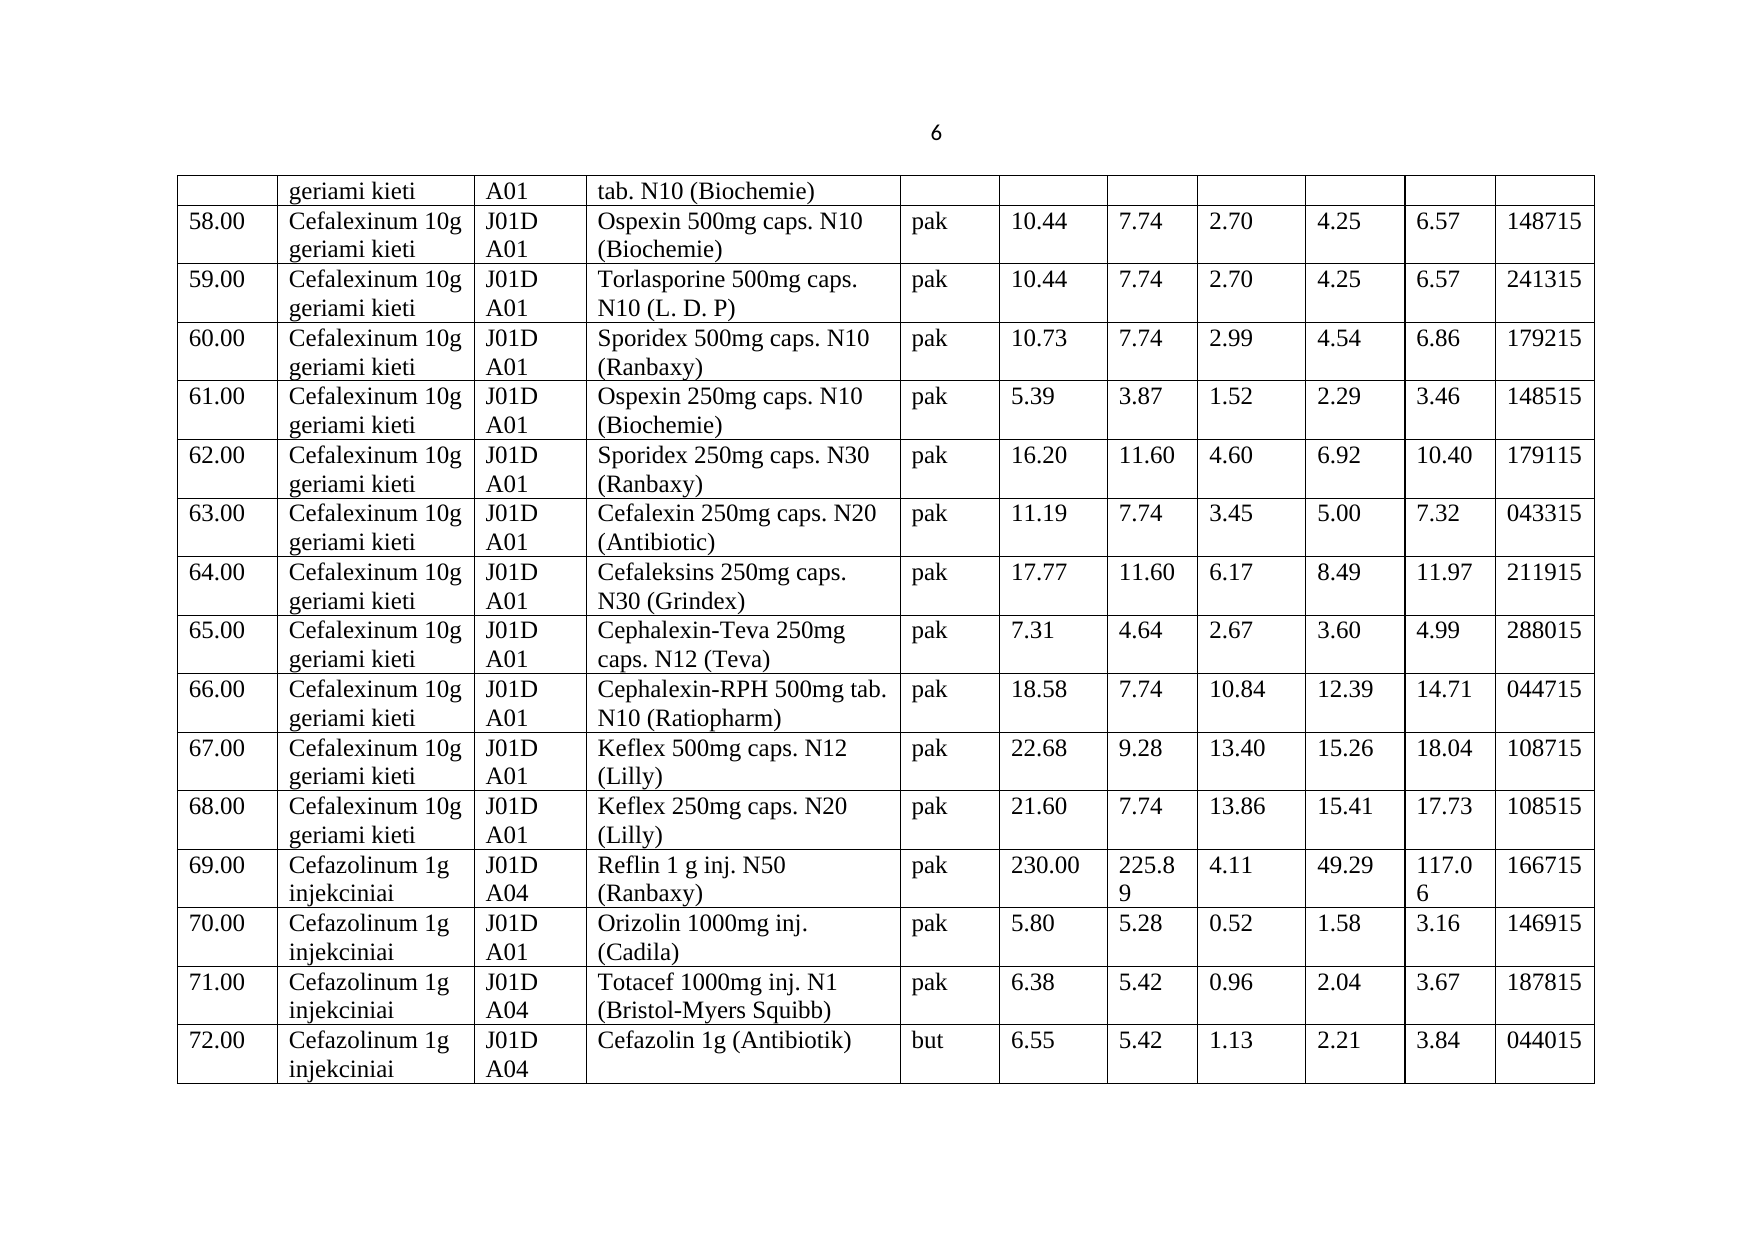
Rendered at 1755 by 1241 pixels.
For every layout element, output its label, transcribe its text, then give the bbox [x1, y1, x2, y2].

table_cell 72.00 [178, 1025, 277, 1083]
table_cell 288015 [1496, 616, 1594, 673]
table_cell 225.89 [1108, 850, 1197, 907]
table_cell 59.00 [178, 264, 277, 322]
table_cell pak [901, 381, 999, 439]
table_cell pak [901, 206, 999, 263]
table_cell Sporidex 250mg caps. N30 (Ranbaxy) [587, 440, 900, 497]
table_cell Cefazolinum 1g injekciniai [278, 850, 474, 907]
table_cell J01D A04 [475, 967, 586, 1024]
table_cell 5.00 [1306, 499, 1404, 556]
table_cell 0.96 [1198, 967, 1305, 1024]
table_cell 3.60 [1306, 616, 1404, 673]
table_cell pak [901, 850, 999, 907]
table_cell 4.99 [1406, 616, 1495, 673]
table_cell 148715 [1496, 206, 1594, 263]
table_cell 044015 [1496, 1025, 1594, 1083]
table_cell 64.00 [178, 557, 277, 614]
table_cell 187815 [1496, 967, 1594, 1024]
table_cell [1000, 176, 1107, 205]
table_cell 11.60 [1108, 557, 1197, 614]
table_cell Cefalexinum 10g geriami kieti [278, 499, 474, 556]
table_cell 70.00 [178, 908, 277, 966]
table_cell Cefazolinum 1g injekciniai [278, 1025, 474, 1083]
table_cell Orizolin 1000mg inj.(Cadila) [587, 908, 900, 966]
table_cell 044715 [1496, 674, 1594, 732]
table_cell 4.25 [1306, 264, 1404, 322]
table_cell J01D A01 [475, 908, 586, 966]
table_cell Cefaleksins 250mg caps. N30 (Grindex) [587, 557, 900, 614]
table_cell 211915 [1496, 557, 1594, 614]
table_cell Cefalexinum 10g geriami kieti [278, 440, 474, 497]
table_cell 6.57 [1406, 206, 1495, 263]
table_cell 65.00 [178, 616, 277, 673]
table_cell pak [901, 908, 999, 966]
table_cell Cephalexin-Teva 250mg caps. N12 (Teva) [587, 616, 900, 673]
table_cell 7.74 [1108, 264, 1197, 322]
table_cell 108715 [1496, 733, 1594, 790]
table_cell 10.40 [1406, 440, 1495, 497]
table_cell 2.70 [1198, 206, 1305, 263]
table_cell 3.84 [1406, 1025, 1495, 1083]
table_cell [178, 176, 277, 205]
table_cell 11.97 [1406, 557, 1495, 614]
table_cell pak [901, 264, 999, 322]
table_cell J01D A04 [475, 1025, 586, 1083]
table_cell 7.31 [1000, 616, 1107, 673]
table_cell 7.74 [1108, 499, 1197, 556]
table_cell [1406, 176, 1495, 205]
table_cell 4.54 [1306, 323, 1404, 380]
table_cell 10.44 [1000, 206, 1107, 263]
table_cell Cefazolinum 1g injekciniai [278, 967, 474, 1024]
table_cell pak [901, 499, 999, 556]
table_cell [901, 176, 999, 205]
table_cell [1108, 176, 1197, 205]
table_cell pak [901, 733, 999, 790]
table_cell 117.06 [1406, 850, 1495, 907]
table_cell 7.74 [1108, 206, 1197, 263]
table_cell 14.71 [1406, 674, 1495, 732]
table_cell 18.58 [1000, 674, 1107, 732]
table_cell 3.67 [1406, 967, 1495, 1024]
table_cell Cefalexinum 10g geriami kieti [278, 264, 474, 322]
table_cell 9.28 [1108, 733, 1197, 790]
table_cell but [901, 1025, 999, 1083]
table_cell geriami kieti [278, 176, 474, 205]
table_cell 7.74 [1108, 323, 1197, 380]
table_cell [1306, 176, 1404, 205]
table_cell Sporidex 500mg caps. N10 (Ranbaxy) [587, 323, 900, 380]
table_cell pak [901, 674, 999, 732]
table_cell 69.00 [178, 850, 277, 907]
table_cell 5.42 [1108, 967, 1197, 1024]
table_cell 4.25 [1306, 206, 1404, 263]
table_cell Cefalexinum 10g geriami kieti [278, 791, 474, 849]
table_cell J01D A01 [475, 323, 586, 380]
table_cell 60.00 [178, 323, 277, 380]
table_cell 2.29 [1306, 381, 1404, 439]
table_cell 11.19 [1000, 499, 1107, 556]
table_cell J01D A04 [475, 850, 586, 907]
table_cell pak [901, 440, 999, 497]
table_cell [1496, 176, 1594, 205]
table_cell 3.45 [1198, 499, 1305, 556]
table_cell 66.00 [178, 674, 277, 732]
table_cell 58.00 [178, 206, 277, 263]
table_cell 6.55 [1000, 1025, 1107, 1083]
table_cell 3.46 [1406, 381, 1495, 439]
table_cell 166715 [1496, 850, 1594, 907]
table_cell 241315 [1496, 264, 1594, 322]
table_cell 7.32 [1406, 499, 1495, 556]
table_cell A01 [475, 176, 586, 205]
table_cell Torlasporine 500mg caps. N10 (L. D. P) [587, 264, 900, 322]
table_cell Ospexin 500mg caps. N10 (Biochemie) [587, 206, 900, 263]
table_cell Cefalexinum 10g geriami kieti [278, 616, 474, 673]
table_cell 2.99 [1198, 323, 1305, 380]
table_cell 49.29 [1306, 850, 1404, 907]
table_cell 6.38 [1000, 967, 1107, 1024]
table_cell 4.11 [1198, 850, 1305, 907]
table_cell 18.04 [1406, 733, 1495, 790]
table_cell 22.68 [1000, 733, 1107, 790]
table_cell 5.28 [1108, 908, 1197, 966]
table_cell Cefazolin 1g (Antibiotik) [587, 1025, 900, 1083]
table_cell Cefalexin 250mg caps. N20 (Antibiotic) [587, 499, 900, 556]
table_cell 10.44 [1000, 264, 1107, 322]
table_cell [1198, 176, 1305, 205]
table_cell 4.60 [1198, 440, 1305, 497]
table_cell 1.52 [1198, 381, 1305, 439]
table_cell 7.74 [1108, 674, 1197, 732]
table_cell 043315 [1496, 499, 1594, 556]
table_cell 8.49 [1306, 557, 1404, 614]
table_cell pak [901, 616, 999, 673]
table_cell Cefalexinum 10g geriami kieti [278, 557, 474, 614]
table_cell 13.40 [1198, 733, 1305, 790]
table_cell 2.04 [1306, 967, 1404, 1024]
table_cell Totacef 1000mg inj. N1 (Bristol-Myers Squibb) [587, 967, 900, 1024]
table_cell 71.00 [178, 967, 277, 1024]
table_cell 179115 [1496, 440, 1594, 497]
table_cell J01D A01 [475, 206, 586, 263]
table_cell J01D A01 [475, 499, 586, 556]
table_cell 21.60 [1000, 791, 1107, 849]
table_cell J01D A01 [475, 264, 586, 322]
table_cell 6.92 [1306, 440, 1404, 497]
table_cell J01D A01 [475, 791, 586, 849]
table_cell 0.52 [1198, 908, 1305, 966]
table_cell 15.26 [1306, 733, 1404, 790]
table_cell 3.16 [1406, 908, 1495, 966]
table_cell 1.13 [1198, 1025, 1305, 1083]
table_cell Cefalexinum 10g geriami kieti [278, 206, 474, 263]
table_cell Cefalexinum 10g geriami kieti [278, 381, 474, 439]
table_cell tab. N10 (Biochemie) [587, 176, 900, 205]
table_cell 3.87 [1108, 381, 1197, 439]
table_cell pak [901, 557, 999, 614]
table_cell 68.00 [178, 791, 277, 849]
table_cell Reflin 1 g inj. N50 (Ranbaxy) [587, 850, 900, 907]
table_cell J01D A01 [475, 440, 586, 497]
table_cell 2.70 [1198, 264, 1305, 322]
table_cell 179215 [1496, 323, 1594, 380]
table_cell J01D A01 [475, 733, 586, 790]
table_cell 4.64 [1108, 616, 1197, 673]
table_cell Ospexin 250mg caps. N10 (Biochemie) [587, 381, 900, 439]
table_cell 230.00 [1000, 850, 1107, 907]
table_cell 5.39 [1000, 381, 1107, 439]
table_cell 17.73 [1406, 791, 1495, 849]
table_cell 67.00 [178, 733, 277, 790]
table_cell 6.17 [1198, 557, 1305, 614]
table_cell 2.67 [1198, 616, 1305, 673]
table_cell 62.00 [178, 440, 277, 497]
table_cell 17.77 [1000, 557, 1107, 614]
table_cell 108515 [1496, 791, 1594, 849]
table_cell Cefalexinum 10g geriami kieti [278, 323, 474, 380]
table_cell Cefalexinum 10g geriami kieti [278, 733, 474, 790]
table_cell pak [901, 791, 999, 849]
table_cell 1.58 [1306, 908, 1404, 966]
table_cell pak [901, 967, 999, 1024]
table_cell 5.42 [1108, 1025, 1197, 1083]
table_cell pak [901, 323, 999, 380]
table_cell 61.00 [178, 381, 277, 439]
table_cell Keflex 500mg caps. N12 (Lilly) [587, 733, 900, 790]
table_cell 10.84 [1198, 674, 1305, 732]
table_cell Cefalexinum 10g geriami kieti [278, 674, 474, 732]
table_cell Cefazolinum 1g injekciniai [278, 908, 474, 966]
table_cell 6.57 [1406, 264, 1495, 322]
table_cell 7.74 [1108, 791, 1197, 849]
table_cell Keflex 250mg caps. N20 (Lilly) [587, 791, 900, 849]
table_cell Cephalexin-RPH 500mg tab. N10 (Ratiopharm) [587, 674, 900, 732]
table_cell 63.00 [178, 499, 277, 556]
table_cell 148515 [1496, 381, 1594, 439]
table_cell J01D A01 [475, 674, 586, 732]
table_cell 6.86 [1406, 323, 1495, 380]
table_cell 11.60 [1108, 440, 1197, 497]
table_cell 12.39 [1306, 674, 1404, 732]
table_cell 2.21 [1306, 1025, 1404, 1083]
table_cell J01D A01 [475, 557, 586, 614]
table_cell 10.73 [1000, 323, 1107, 380]
table_cell 16.20 [1000, 440, 1107, 497]
table_cell 13.86 [1198, 791, 1305, 849]
table_cell J01D A01 [475, 616, 586, 673]
table_cell 15.41 [1306, 791, 1404, 849]
table_cell 5.80 [1000, 908, 1107, 966]
table_cell J01D A01 [475, 381, 586, 439]
table_cell 146915 [1496, 908, 1594, 966]
